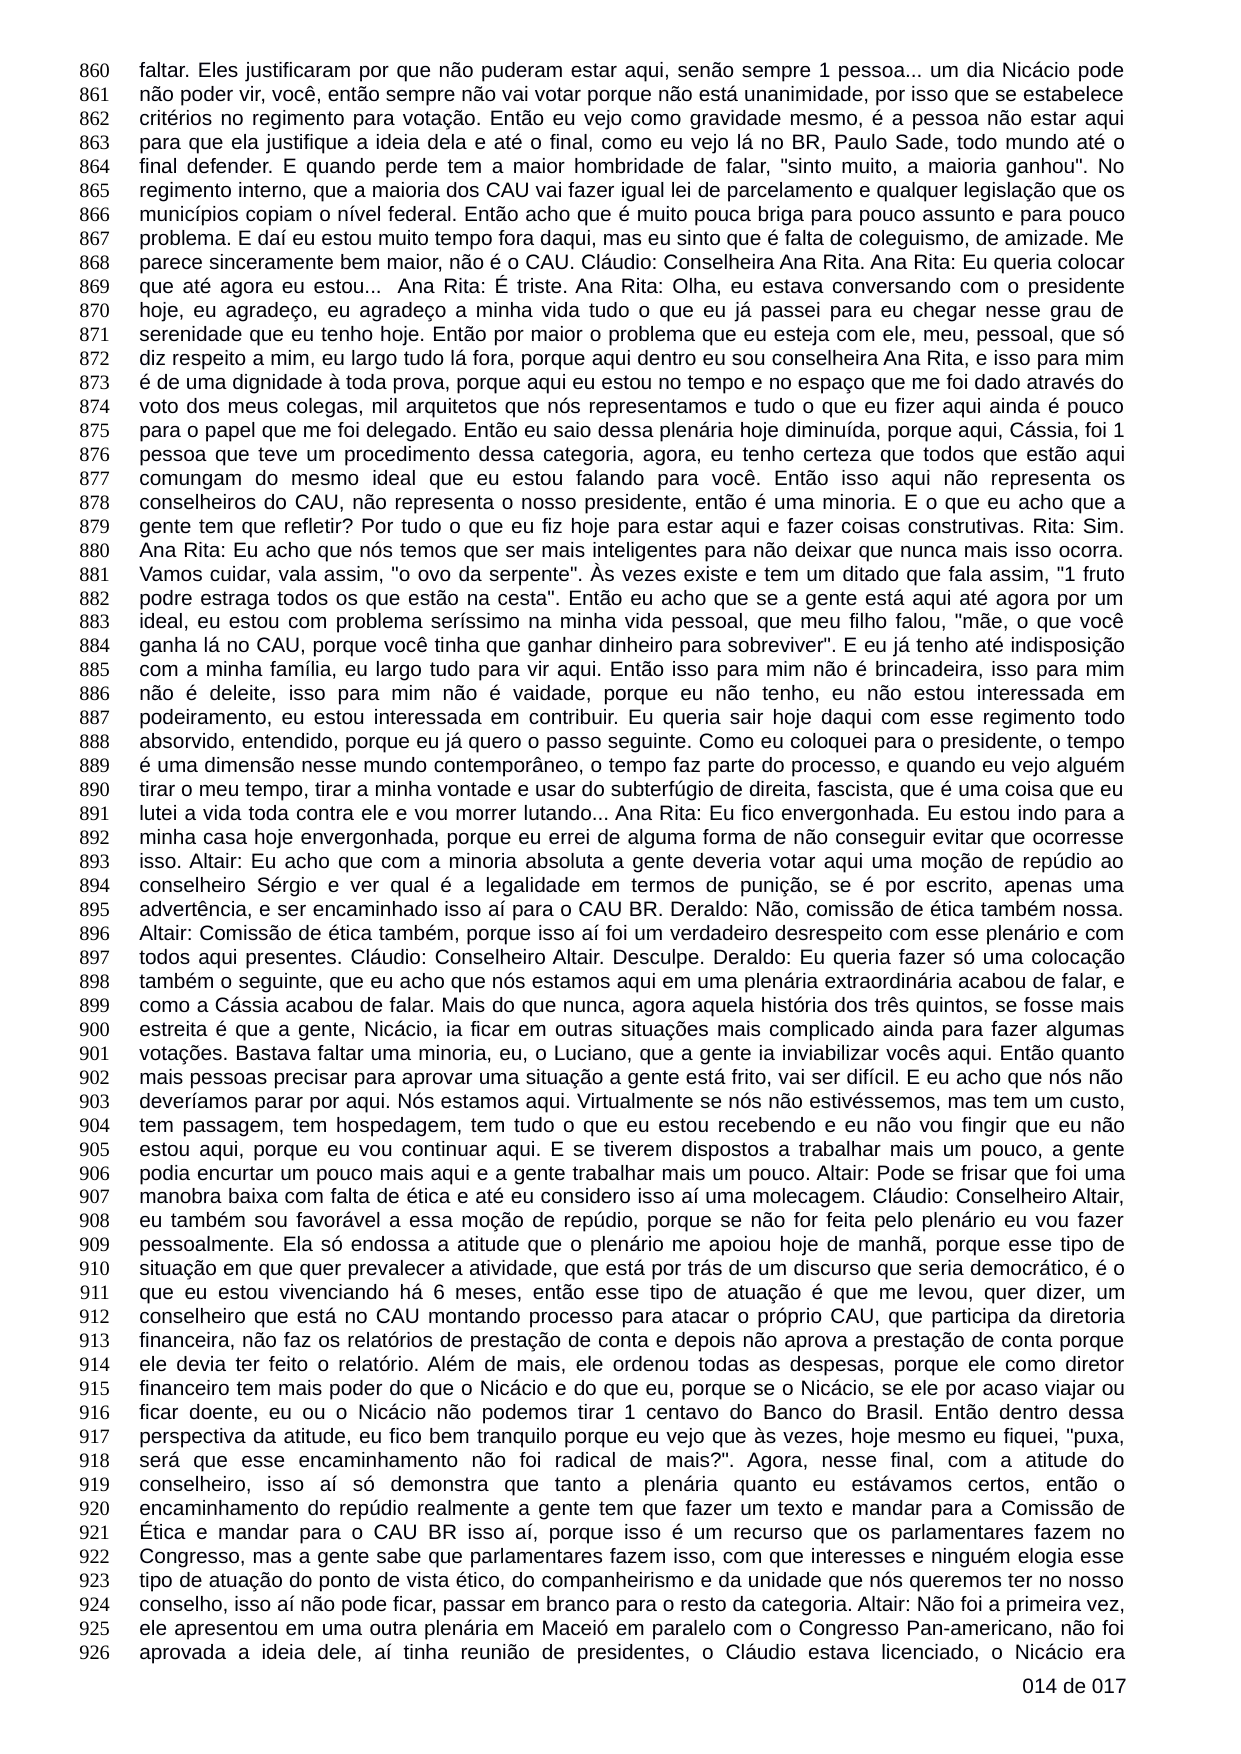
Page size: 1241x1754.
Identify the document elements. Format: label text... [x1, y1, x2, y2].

list faltar. Eles justificaram por que não puderam estar aqui, senão sempre 1 pessoa... um dia Nicácio pode não poder vir, você, então sempre não vai votar porque não está unanimidade, por isso que se estabelece critérios no regimento para votação. Então eu vejo como gravidade mesmo, é a pessoa não estar aqui para que ela justifique a ideia dela e até o final, como eu vejo lá no BR, Paulo Sade, todo mundo até o final defender. E quando perde tem a maior hombridade de falar, "sinto muito, a maioria ganhou". No regimento interno, que a maioria dos CAU vai fazer igual lei de parcelamento e qualquer legislação que os municípios copiam o nível federal. Então acho que é muito pouca briga para pouco assunto e para pouco problema. E daí eu estou muito tempo fora daqui, mas eu sinto que é falta de coleguismo, de amizade. Me parece sinceramente bem maior, não é o CAU. Cláudio: Conselheira Ana Rita. Ana Rita: Eu queria colocar que até agora eu estou... Ana Rita: É triste. Ana Rita: Olha, eu estava conversando com o presidente hoje, eu agradeço, eu agradeço a minha vida tudo o que eu já passei para eu chegar nesse grau de serenidade que eu tenho hoje. Então por maior o problema que eu esteja com ele, meu, pessoal, que só diz respeito a mim, eu largo tudo lá fora, porque aqui dentro eu sou conselheira Ana Rita, e isso para mim é de uma dignidade à toda prova, porque aqui eu estou no tempo e no espaço que me foi dado através do voto dos meus colegas, mil arquitetos que nós representamos e tudo o que eu fizer aqui ainda é pouco para o papel que me foi delegado. Então eu saio dessa plenária hoje diminuída, porque aqui, Cássia, foi 1 pessoa que teve um procedimento dessa categoria, agora, eu tenho certeza que todos que estão aqui comungam do mesmo ideal que eu estou falando para você. Então isso aqui não representa os conselheiros do CAU, não representa o nosso presidente, então é uma minoria. E o que eu acho que a gente tem que refletir? Por tudo o que eu fiz hoje para estar aqui e fazer coisas construtivas. Rita: Sim. Ana Rita: Eu acho que nós temos que ser mais inteligentes para não deixar que nunca mais isso ocorra. Vamos cuidar, vala assim, "o ovo da serpente". Às vezes existe e tem um ditado que fala assim, "1 fruto podre estraga todos os que estão na cesta". Então eu acho que se a gente está aqui até agora por um ideal, eu estou com problema seríssimo na minha vida pessoal, que meu filho falou, "mãe, o que você ganha lá no CAU, porque você tinha que ganhar dinheiro para sobreviver". E eu já tenho até indisposição com a minha família, eu largo tudo para vir aqui. Então isso para mim não é brincadeira, isso para mim não é deleite, isso para mim não é vaidade, porque eu não tenho, eu não estou interessada em podeiramento, eu estou interessada em contribuir. Eu queria sair hoje daqui com esse regimento todo absorvido, entendido, porque eu já quero o passo seguinte. Como eu coloquei para o presidente, o tempo é uma dimensão nesse mundo contemporâneo, o tempo faz parte do processo, e quando eu vejo alguém tirar o meu tempo, tirar a minha vontade e usar do subterfúgio de direita, fascista, que é uma coisa que eu lutei a vida toda contra ele e vou morrer lutando... Ana Rita: Eu fico envergonhada. Eu estou indo para a minha casa hoje envergonhada, porque eu errei de alguma forma de não conseguir evitar que ocorresse isso. Altair: Eu acho que com a minoria absoluta a gente deveria votar aqui uma moção de repúdio ao conselheiro Sérgio e ver qual é a legalidade em termos de punição, se é por escrito, apenas uma advertência, e ser encaminhado isso aí para o CAU BR. Deraldo: Não, comissão de ética também nossa. Altair: Comissão de ética também, porque isso aí foi um verdadeiro desrespeito com esse plenário e com todos aqui presentes. Cláudio: Conselheiro Altair. Desculpe. Deraldo: Eu queria fazer só uma colocação também o seguinte, que eu acho que nós estamos aqui em uma plenária extraordinária acabou de falar, e como a Cássia acabou de falar. Mais do que nunca, agora aquela história dos três quintos, se fosse mais estreita é que a gente, Nicácio, ia ficar em outras situações mais complicado ainda para fazer algumas votações. Bastava faltar uma minoria, eu, o Luciano, que a gente ia inviabilizar vocês aqui. Então quanto mais pessoas precisar para aprovar uma situação a gente está frito, vai ser difícil. E eu acho que nós não deveríamos parar por aqui. Nós estamos aqui. Virtualmente se nós não estivéssemos, mas tem um custo, tem passagem, tem hospedagem, tem tudo o que eu estou recebendo e eu não vou fingir que eu não estou aqui, porque eu vou continuar aqui. E se tiverem dispostos a trabalhar mais um pouco, a gente podia encurtar um pouco mais aqui e a gente trabalhar mais um pouco. Altair: Pode se frisar que foi uma manobra baixa com falta de ética e até eu considero isso aí uma molecagem. Cláudio: Conselheiro Altair, eu também sou favorável a essa moção de repúdio, porque se não for feita pelo plenário eu vou fazer pessoalmente. Ela só endossa a atitude que o plenário me apoiou hoje de manhã, porque esse tipo de situação em que quer prevalecer a atividade, que está por trás de um discurso que seria democrático, é o que eu estou vivenciando há 6 meses, então esse tipo de atuação é que me levou, quer dizer, um conselheiro que está no CAU montando processo para atacar o próprio CAU, que participa da diretoria financeira, não faz os relatórios de prestação de conta e depois não aprova a prestação de conta porque ele devia ter feito o relatório. Além de mais, ele ordenou todas as despesas, porque ele como diretor financeiro tem mais poder do que o Nicácio e do que eu, porque se o Nicácio, se ele por acaso viajar ou ficar doente, eu ou o Nicácio não podemos tirar 1 centavo do Banco do Brasil. Então dentro dessa perspectiva da atitude, eu fico bem tranquilo porque eu vejo que às vezes, hoje mesmo eu fiquei, "puxa, será que esse encaminhamento não foi radical de mais?". Agora, nesse final, com a atitude do conselheiro, isso aí só demonstra que tanto a plenária quanto eu estávamos certos, então o encaminhamento do repúdio realmente a gente tem que fazer um texto e mandar para a Comissão de Ética e mandar para o CAU BR isso aí, porque isso é um recurso que os parlamentares fazem no Congresso, mas a gente sabe que parlamentares fazem isso, com que interesses e ninguém elogia esse tipo de atuação do ponto de vista ético, do companheirismo e da unidade que nós queremos ter no nosso conselho, isso aí não pode ficar, passar em branco para o resto da categoria. Altair: Não foi a primeira vez, ele apresentou em uma outra plenária em Maceió em paralelo com o Congresso Pan-americano, não foi aprovada a ideia dele, aí tinha reunião de presidentes, o Cláudio estava licenciado, o Nicácio era [139, 58, 1126, 1663]
